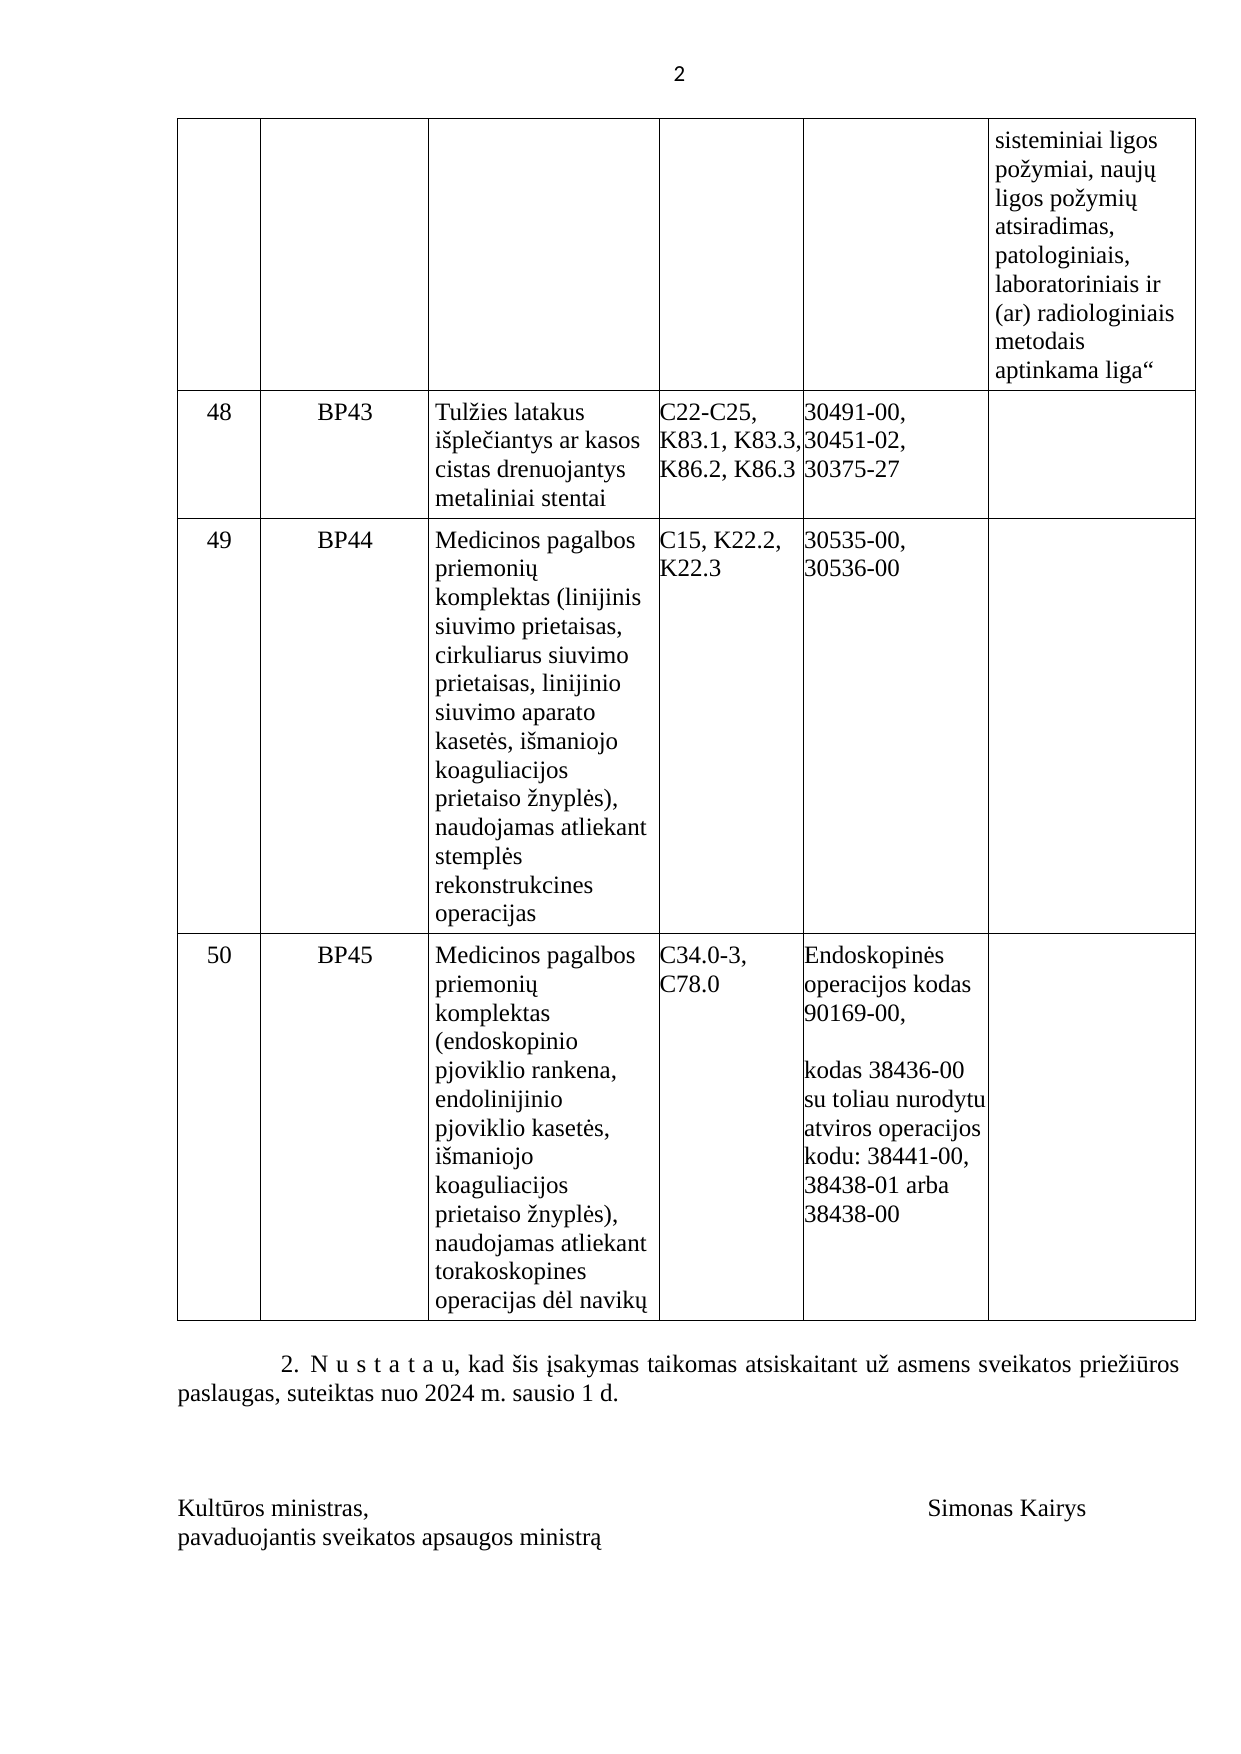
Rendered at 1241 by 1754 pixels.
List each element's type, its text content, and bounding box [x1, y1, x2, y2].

table_cell [989, 391, 1195, 518]
table_header [429, 119, 659, 390]
table_cell 30491-00, 30451-02, 30375-27 [804, 391, 988, 518]
table_cell Endoskopinės operacijos kodas 90169-00, kodas 38436-00 su toliau nurodytu atviros operacijos kodu: 38441-00, 38438-01 arba 38438-00 [804, 934, 988, 1320]
table_cell 30535-00, 30536-00 [804, 519, 988, 933]
table_cell 48 [178, 391, 260, 518]
table_header [660, 119, 803, 390]
table_cell BP43 [261, 391, 428, 518]
text pavaduojantis sveikatos apsaugos ministrą [177, 1522, 1181, 1551]
table_cell [989, 519, 1195, 933]
text Kultūros ministras, Simonas Kairys [177, 1493, 1181, 1522]
table_cell BP44 [261, 519, 428, 933]
table_header sisteminiai ligos požymiai, naujų ligos požymių atsiradimas, patologiniais, laboratoriniais ir (ar) radiologiniais metodais aptinkama liga“ [989, 119, 1195, 390]
table_cell [989, 934, 1195, 1320]
table_cell C22-C25, K83.1, K83.3, K86.2, K86.3 [660, 391, 803, 518]
table_cell BP45 [261, 934, 428, 1320]
table_header [261, 119, 428, 390]
table_cell 50 [178, 934, 260, 1320]
table_cell C34.0-3, C78.0 [660, 934, 803, 1320]
table_cell 49 [178, 519, 260, 933]
table_cell Tulžies latakus išplečiantys ar kasos cistas drenuojantys metaliniai stentai [429, 391, 659, 518]
table_cell Medicinos pagalbos priemonių komplektas (endoskopinio pjoviklio rankena, endolinijinio pjoviklio kasetės, išmaniojo koaguliacijos prietaiso žnyplės), naudojamas atliekant torakoskopines operacijas dėl navikų [429, 934, 659, 1320]
text 2. N u s t a t a u, kad šis įsakymas taikomas atsiskaitant už asmens sveikatos priežiūros paslaugas, suteiktas nuo 2024 m. sausio 1 d. [177, 1349, 1181, 1407]
table_header [178, 119, 260, 390]
table_cell Medicinos pagalbos priemonių komplektas (linijinis siuvimo prietaisas, cirkuliarus siuvimo prietaisas, linijinio siuvimo aparato kasetės, išmaniojo koaguliacijos prietaiso žnyplės), naudojamas atliekant stemplės rekonstrukcines operacijas [429, 519, 659, 933]
table_cell C15, K22.2, K22.3 [660, 519, 803, 933]
table_header [804, 119, 988, 390]
